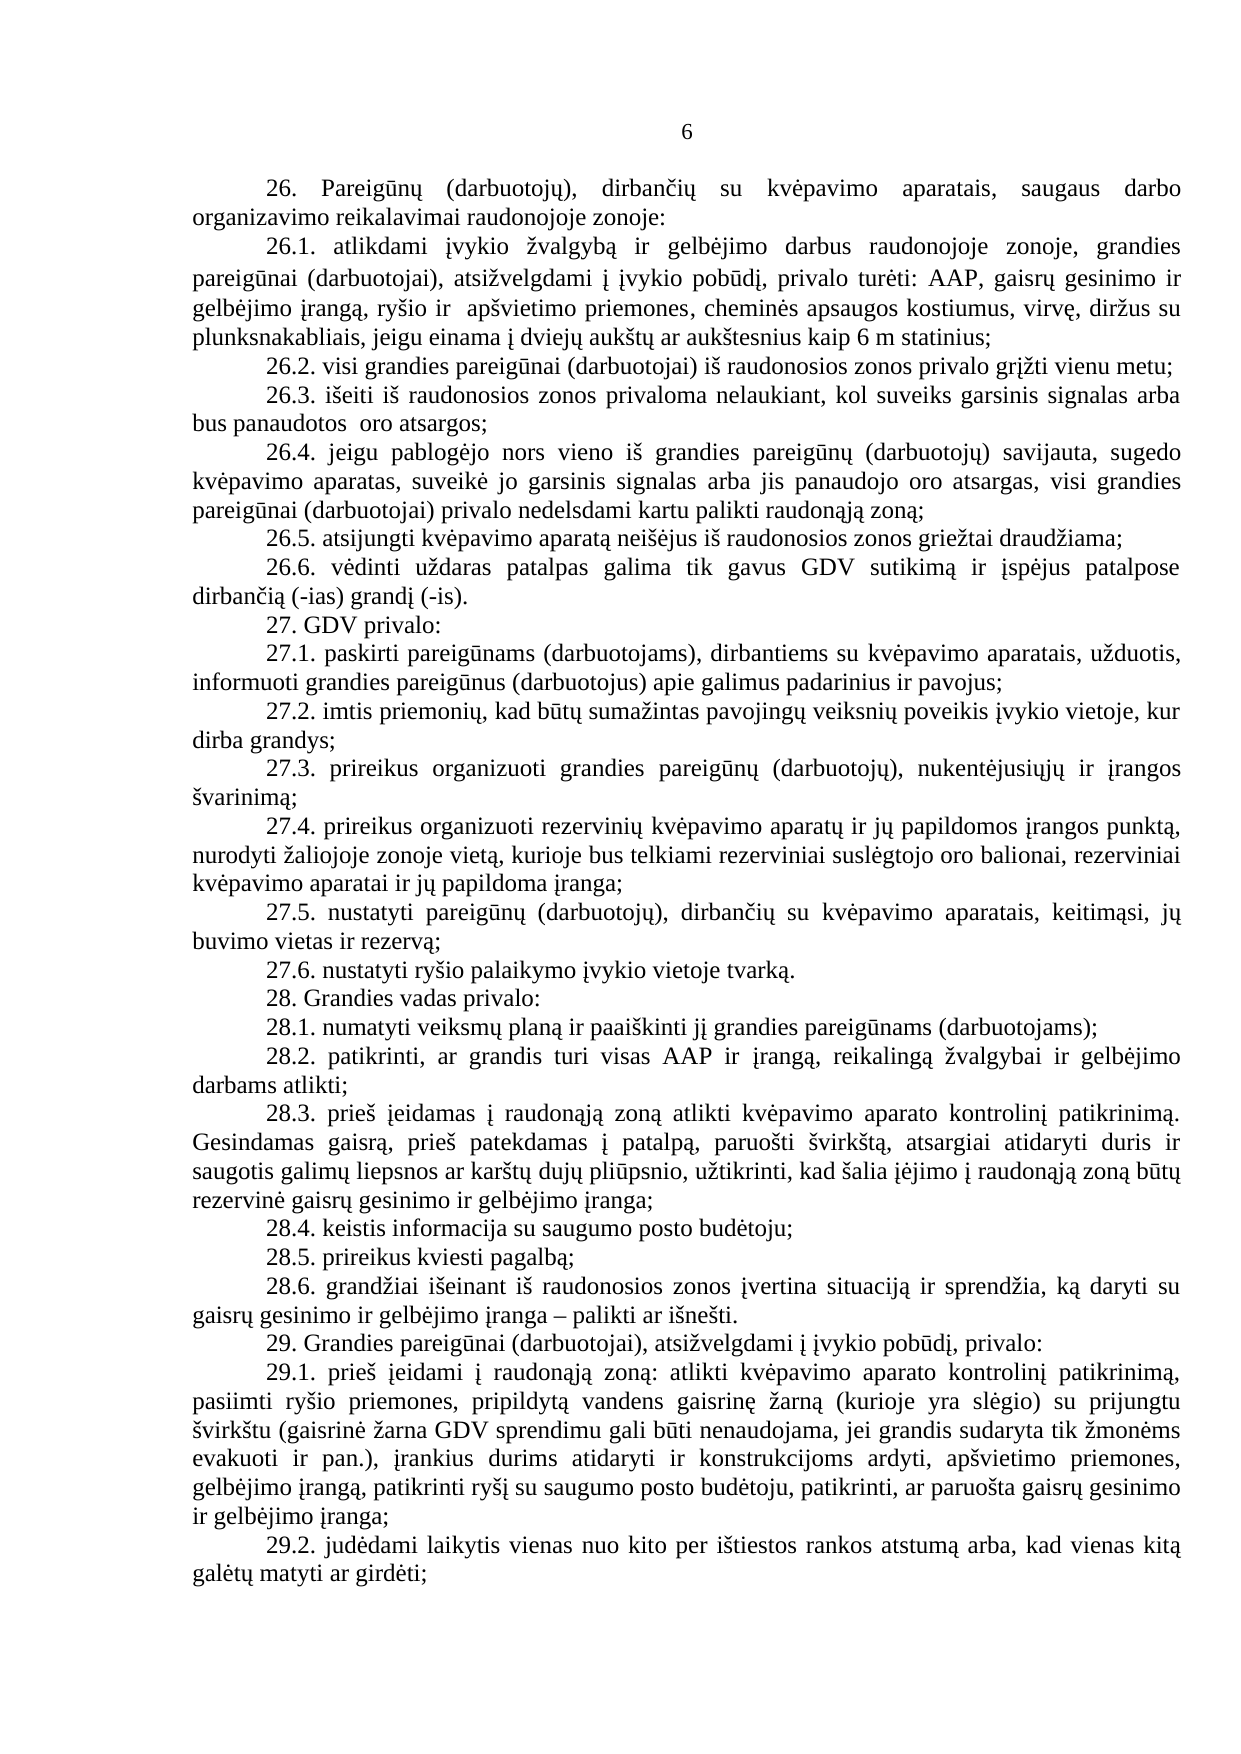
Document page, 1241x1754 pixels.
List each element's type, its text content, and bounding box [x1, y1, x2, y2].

text 28.5. prireikus kviesti pagalbą; [192, 1242, 1181, 1271]
text 28.3. prieš įeidamas į raudonąją zoną atlikti kvėpavimo aparato kontrolinį patikrinimą. Gesindamas gaisrą, prieš patekdamas į patalpą, paruošti švirkštą, atsargiai atidaryti duris ir saugotis galimų liepsnos ar karštų dujų pliūpsnio, užtikrinti, kad šalia įėjimo į raudonąją zoną būtų rezervinė gaisrų gesinimo ir gelbėjimo įranga; [192, 1098, 1181, 1213]
text 28.6. grandžiai išeinant iš raudonosios zonos įvertina situaciją ir sprendžia, ką daryti su gaisrų gesinimo ir gelbėjimo įranga – palikti ar išnešti. [192, 1271, 1181, 1328]
text 29. Grandies pareigūnai (darbuotojai), atsižvelgdami į įvykio pobūdį, privalo: [192, 1328, 1181, 1357]
text 27.4. prireikus organizuoti rezervinių kvėpavimo aparatų ir jų papildomos įrangos punktą, nurodyti žaliojoje zonoje vietą, kurioje bus telkiami rezerviniai suslėgtojo oro balionai, rezerviniai kvėpavimo aparatai ir jų papildoma įranga; [192, 811, 1181, 897]
text 27.3. prireikus organizuoti grandies pareigūnų (darbuotojų), nukentėjusiųjų ir įrangos švarinimą; [192, 753, 1181, 811]
text 29.2. judėdami laikytis vienas nuo kito per ištiestos rankos atstumą arba, kad vienas kitą galėtų matyti ar girdėti; [192, 1530, 1181, 1587]
text 29.1. prieš įeidami į raudonąją zoną: atlikti kvėpavimo aparato kontrolinį patikrinimą, pasiimti ryšio priemones, pripildytą vandens gaisrinę žarną (kurioje yra slėgio) su prijungtu švirkštu (gaisrinė žarna GDV sprendimu gali būti nenaudojama, jei grandis sudaryta tik žmonėms evakuoti ir pan.), įrankius durims atidaryti ir konstrukcijoms ardyti, apšvietimo priemones, gelbėjimo įrangą, patikrinti ryšį su saugumo posto budėtoju, patikrinti, ar paruošta gaisrų gesinimo ir gelbėjimo įranga; [192, 1357, 1181, 1530]
text 27.6. nustatyti ryšio palaikymo įvykio vietoje tvarką. [192, 955, 1181, 983]
text 26.1. atlikdami įvykio žvalgybą ir gelbėjimo darbus raudonojoje zonoje, grandies pareigūnai (darbuotojai), atsižvelgdami į įvykio pobūdį, privalo turėti: AAP, gaisrų gesinimo ir gelbėjimo įrangą, ryšio ir apšvietimo priemones, cheminės apsaugos kostiumus, virvę, diržus su plunksnakabliais, jeigu einama į dviejų aukštų ar aukštesnius kaip 6 m statinius; [192, 231, 1181, 351]
text 26. Pareigūnų (darbuotojų), dirbančių su kvėpavimo aparatais, saugaus darbo organizavimo reikalavimai raudonojoje zonoje: [192, 173, 1181, 231]
text 28. Grandies vadas privalo: [192, 983, 1181, 1012]
text 26.5. atsijungti kvėpavimo aparatą neišėjus iš raudonosios zonos griežtai draudžiama; [192, 523, 1181, 552]
text 26.2. visi grandies pareigūnai (darbuotojai) iš raudonosios zonos privalo grįžti vienu metu; [192, 351, 1181, 380]
text 26.6. vėdinti uždaras patalpas galima tik gavus GDV sutikimą ir įspėjus patalpose dirbančią (-ias) grandį (-is). [192, 552, 1181, 610]
text 28.4. keistis informacija su saugumo posto budėtoju; [192, 1213, 1181, 1242]
text 27.1. paskirti pareigūnams (darbuotojams), dirbantiems su kvėpavimo aparatais, užduotis, informuoti grandies pareigūnus (darbuotojus) apie galimus padarinius ir pavojus; [192, 638, 1181, 696]
text 27.2. imtis priemonių, kad būtų sumažintas pavojingų veiksnių poveikis įvykio vietoje, kur dirba grandys; [192, 696, 1181, 753]
text 26.3. išeiti iš raudonosios zonos privaloma nelaukiant, kol suveiks garsinis signalas arba bus panaudotos oro atsargos; [192, 380, 1181, 437]
text 26.4. jeigu pablogėjo nors vieno iš grandies pareigūnų (darbuotojų) savijauta, sugedo kvėpavimo aparatas, suveikė jo garsinis signalas arba jis panaudojo oro atsargas, visi grandies pareigūnai (darbuotojai) privalo nedelsdami kartu palikti raudonąją zoną; [192, 437, 1181, 523]
text 28.1. numatyti veiksmų planą ir paaiškinti jį grandies pareigūnams (darbuotojams); [266, 1012, 1181, 1041]
text 28.2. patikrinti, ar grandis turi visas AAP ir įrangą, reikalingą žvalgybai ir gelbėjimo darbams atlikti; [192, 1041, 1181, 1098]
text 27.5. nustatyti pareigūnų (darbuotojų), dirbančių su kvėpavimo aparatais, keitimąsi, jų buvimo vietas ir rezervą; [192, 897, 1181, 955]
text 27. GDV privalo: [192, 610, 1181, 638]
